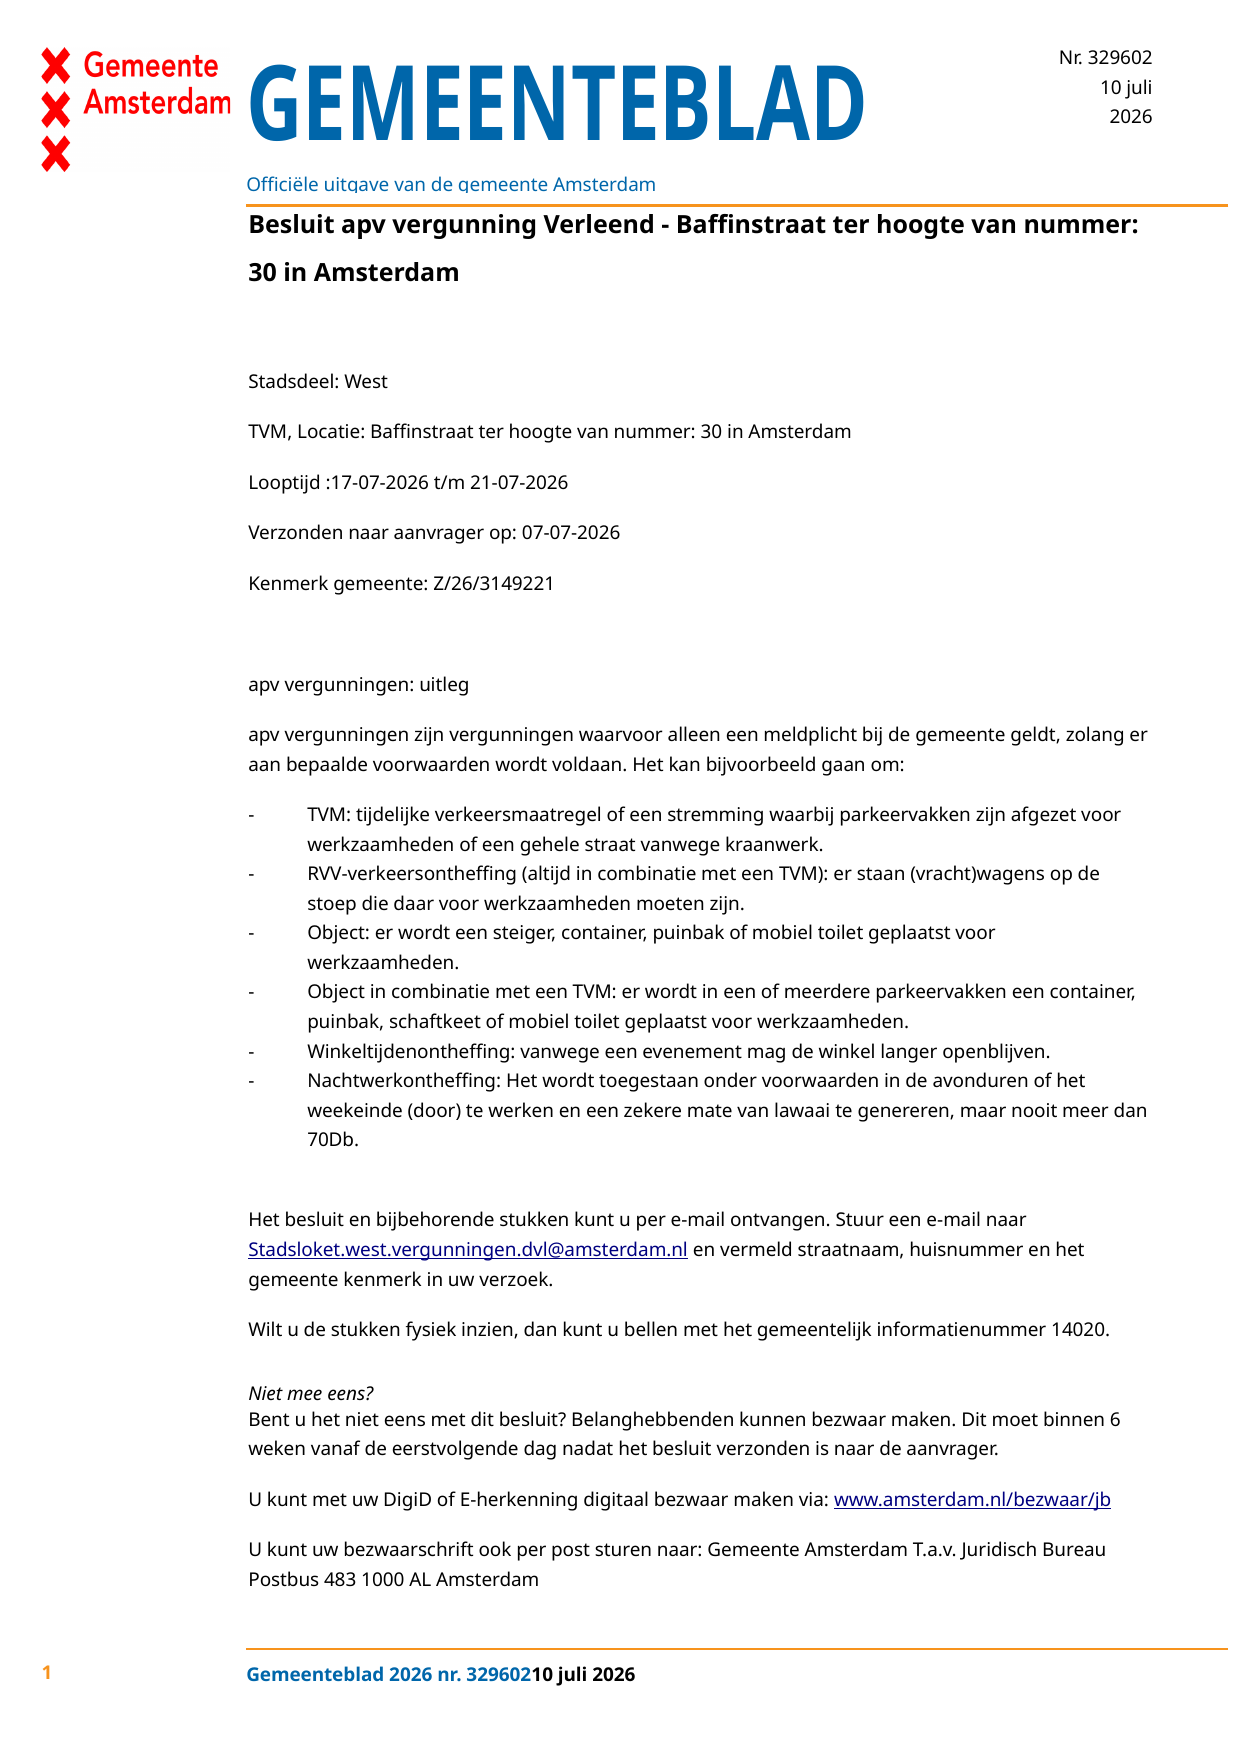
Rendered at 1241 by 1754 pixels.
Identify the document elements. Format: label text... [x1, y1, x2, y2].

list Object: er wordt een steiger, container, puinbak of mobiel toilet geplaatst voor werkzaamheden. [248, 919, 1152, 975]
text apv vergunningen: uitleg [248, 671, 1152, 697]
picture [41, 47, 231, 172]
text Kenmerk gemeente: Z/26/3149221 [248, 570, 1152, 596]
list Object in combinatie met een TVM: er wordt in een of meerdere parkeervakken een container, puinbak, schaftkeet of mobiel toilet geplaatst voor werkzaamheden. [248, 979, 1152, 1034]
text Het besluit en bijbehorende stukken kunt u per e-mail ontvangen. Stuur een e-mail naar Stadsloket.west.vergunningen.dvl@amsterdam.nl en vermeld straatnaam, huisnummer en het gemeente kenmerk in uw verzoek. [248, 1207, 1152, 1292]
list Nachtwerkontheffing: Het wordt toegestaan onder voorwaarden in de avonduren of het weekeinde (door) te werken en een zekere mate van lawaai te genereren, maar nooit meer dan 70Db. [248, 1067, 1152, 1152]
list Winkeltijdenontheffing: vanwege een evenement mag de winkel langer openblijven. [248, 1038, 1152, 1064]
text apv vergunningen zijn vergunningen waarvoor alleen een meldplicht bij de gemeente geldt, zolang er aan bepaalde voorwaarden wordt voldaan. Het kan bijvoorbeeld gaan om: [248, 721, 1152, 777]
text Niet mee eens? [248, 1380, 1152, 1406]
text Looptijd :17-07-2026 t/m 21-07-2026 [248, 469, 1152, 495]
text Bent u het niet eens met dit besluit? Belanghebbenden kunnen bezwaar maken. Dit moet binnen 6 weken vanaf de eerstvolgende dag nadat het besluit verzonden is naar de aanvrager. [248, 1406, 1152, 1461]
text TVM, Locatie: Baffinstraat ter hoogte van nummer: 30 in Amsterdam [248, 419, 1152, 444]
text U kunt uw bezwaarschrift ook per post sturen naar: Gemeente Amsterdam T.a.v. Juridisch Bureau Postbus 483 1000 AL Amsterdam [248, 1536, 1152, 1592]
list RVV-verkeersontheffing (altijd in combinatie met een TVM): er staan (vracht)wagens op de stoep die daar voor werkzaamheden moeten zijn. [248, 860, 1152, 916]
text Wilt u de stukken fysiek inzien, dan kunt u bellen met het gemeentelijk informatienummer 14020. [248, 1316, 1152, 1342]
text Verzonden naar aanvrager op: 07-07-2026 [248, 519, 1152, 545]
text Besluit apv vergunning Verleend - Baffinstraat ter hoogte van nummer: 30 in Amsterdam [248, 207, 1152, 288]
list TVM: tijdelijke verkeersmaatregel of een stremming waarbij parkeervakken zijn afgezet voor werkzaamheden of een gehele straat vanwege kraanwerk. [248, 801, 1152, 857]
text U kunt met uw DigiD of E-herkenning digitaal bezwaar maken via: www.amsterdam.nl/bezwaar/jb [248, 1486, 1152, 1512]
text Stadsdeel: West [248, 368, 1152, 394]
